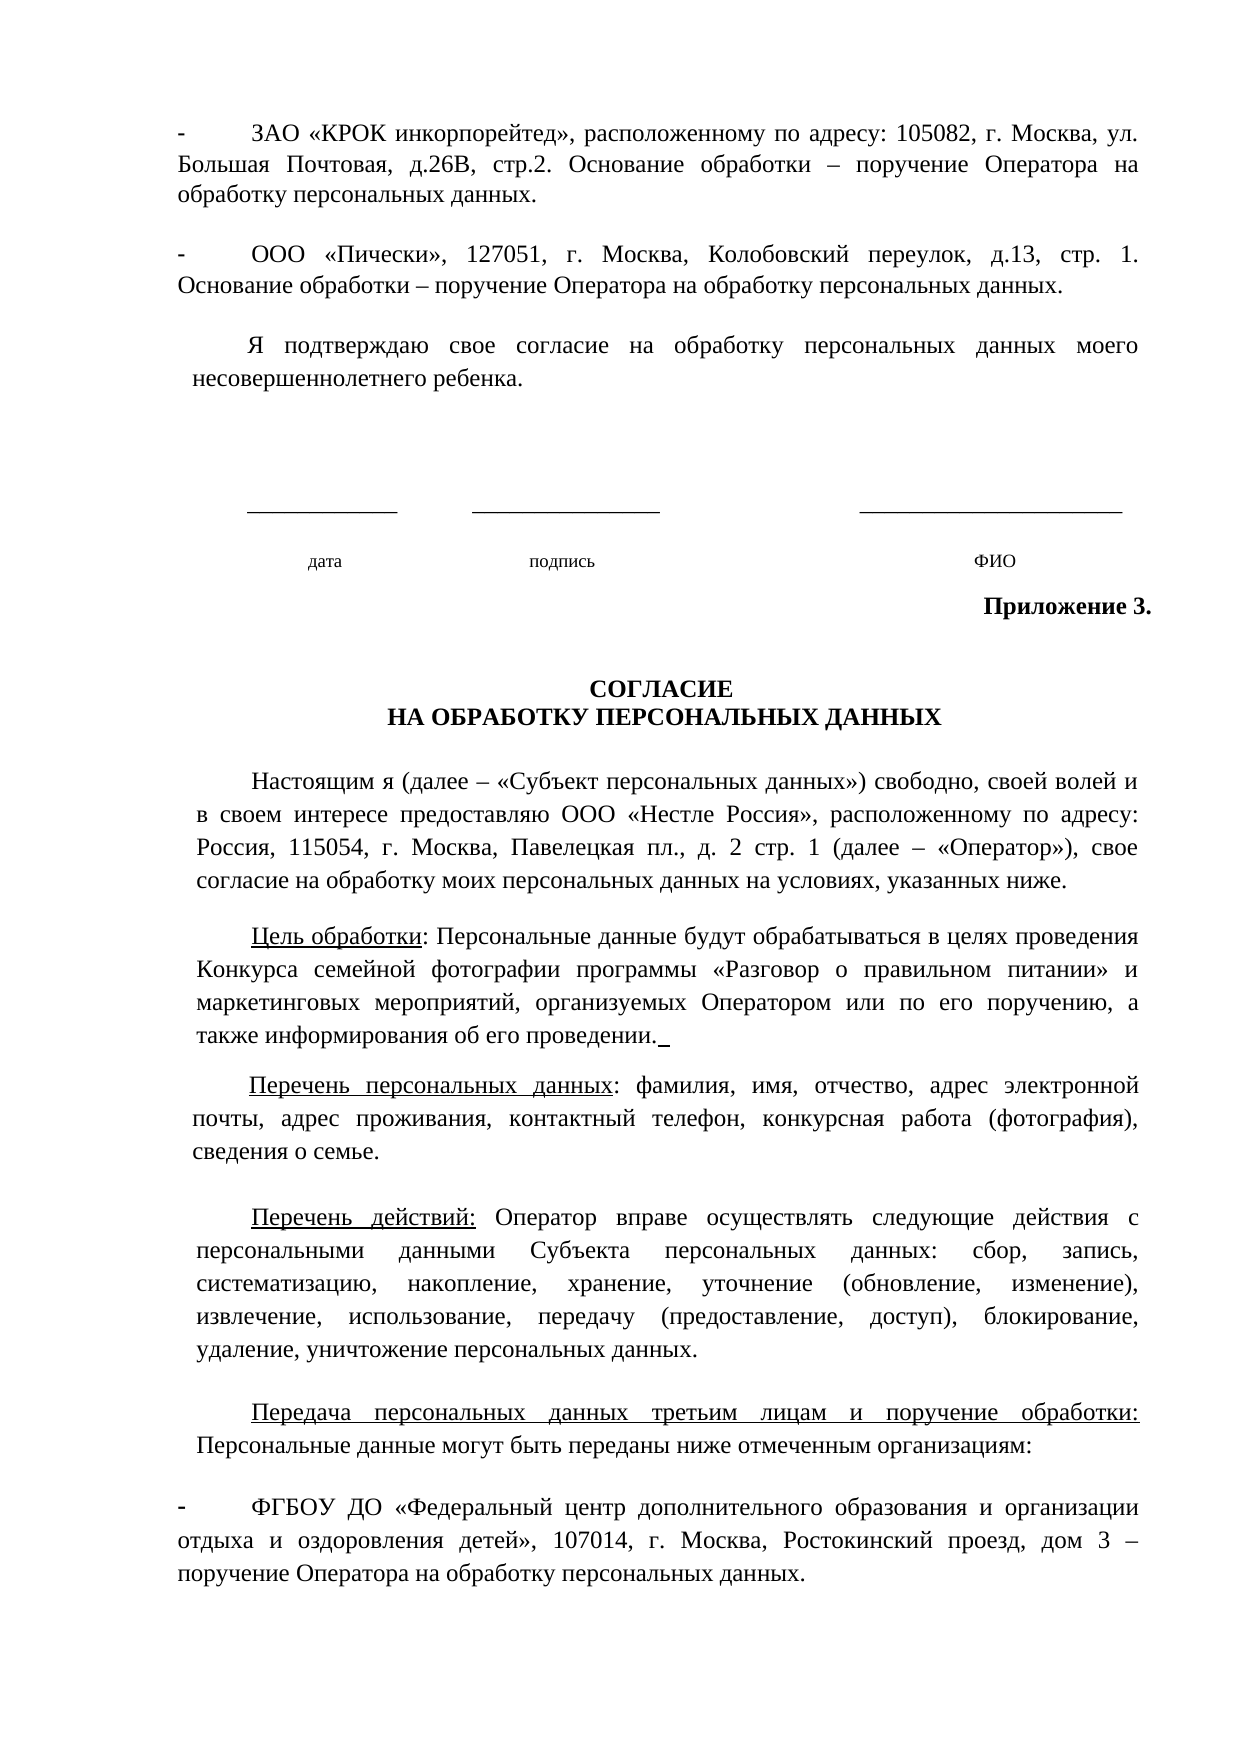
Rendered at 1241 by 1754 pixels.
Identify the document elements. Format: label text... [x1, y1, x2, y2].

text ____________ _______________ _____________________ [192, 487, 1139, 516]
list ЗАО «КРОК инкорпорейтед», расположенному по адресу: 105082, г. Москва, ул. Большая Почтовая, д.26В, стр.2. Основание обработки – поручение Оператора на обработку персональных данных. [177, 118, 1139, 208]
text Настоящим я (далее – «Субъект персональных данных») свободно, своей волей и в своем интересе предоставляю ООО «Нестле Россия», расположенному по адресу: Россия, 115054, г. Москва, Павелецкая пл., д. 2 стр. 1 (далее – «Оператор»), свое согласие на обработку моих персональных данных на условиях, указанных ниже. [196, 766, 1139, 894]
text Перечень действий: Оператор вправе осуществлять следующие действия с персональными данными Субъекта персональных данных: сбор, запись, систематизацию, накопление, хранение, уточнение (обновление, изменение), извлечение, использование, передачу (предоставление, доступ), блокирование, удаление, уничтожение персональных данных. [196, 1202, 1139, 1363]
list ФГБОУ ДО «Федеральный центр дополнительного образования и организации отдыха и оздоровления детей», 107014, г. Москва, Ростокинский проезд, дом 3 – поручение Оператора на обработку персональных данных. [177, 1492, 1139, 1587]
text Перечень персональных данных: фамилия, имя, отчество, адрес электронной почты, адрес проживания, контактный телефон, конкурсная работа (фотография), сведения о семье. [192, 1070, 1139, 1165]
text Я подтверждаю свое согласие на обработку персональных данных моего несовершеннолетнего ребенка. [192, 330, 1139, 392]
text Приложение 3. [177, 591, 1152, 620]
list ООО «Пически», 127051, г. Москва, Колобовский переулок, д.13, стр. 1. Основание обработки – поручение Оператора на обработку персональных данных. [177, 239, 1139, 299]
text Передача персональных данных третьим лицам и поручение обработки: Персональные данные могут быть переданы ниже отмеченным организациям: [196, 1397, 1139, 1458]
text Цель обработки: Персональные данные будут обрабатываться в целях проведения Конкурса семейной фотографии программы «Разговор о правильном питании» и маркетинговых мероприятий, организуемых Оператором или по его поручению, а также информирования об его проведении. [196, 921, 1139, 1049]
text НА ОБРАБОТКУ ПЕРСОНАЛЬНЫХ ДАННЫХ [177, 702, 1152, 731]
text СОГЛАСИЕ [177, 674, 1152, 702]
text дата подпись ФИО [192, 550, 1139, 571]
